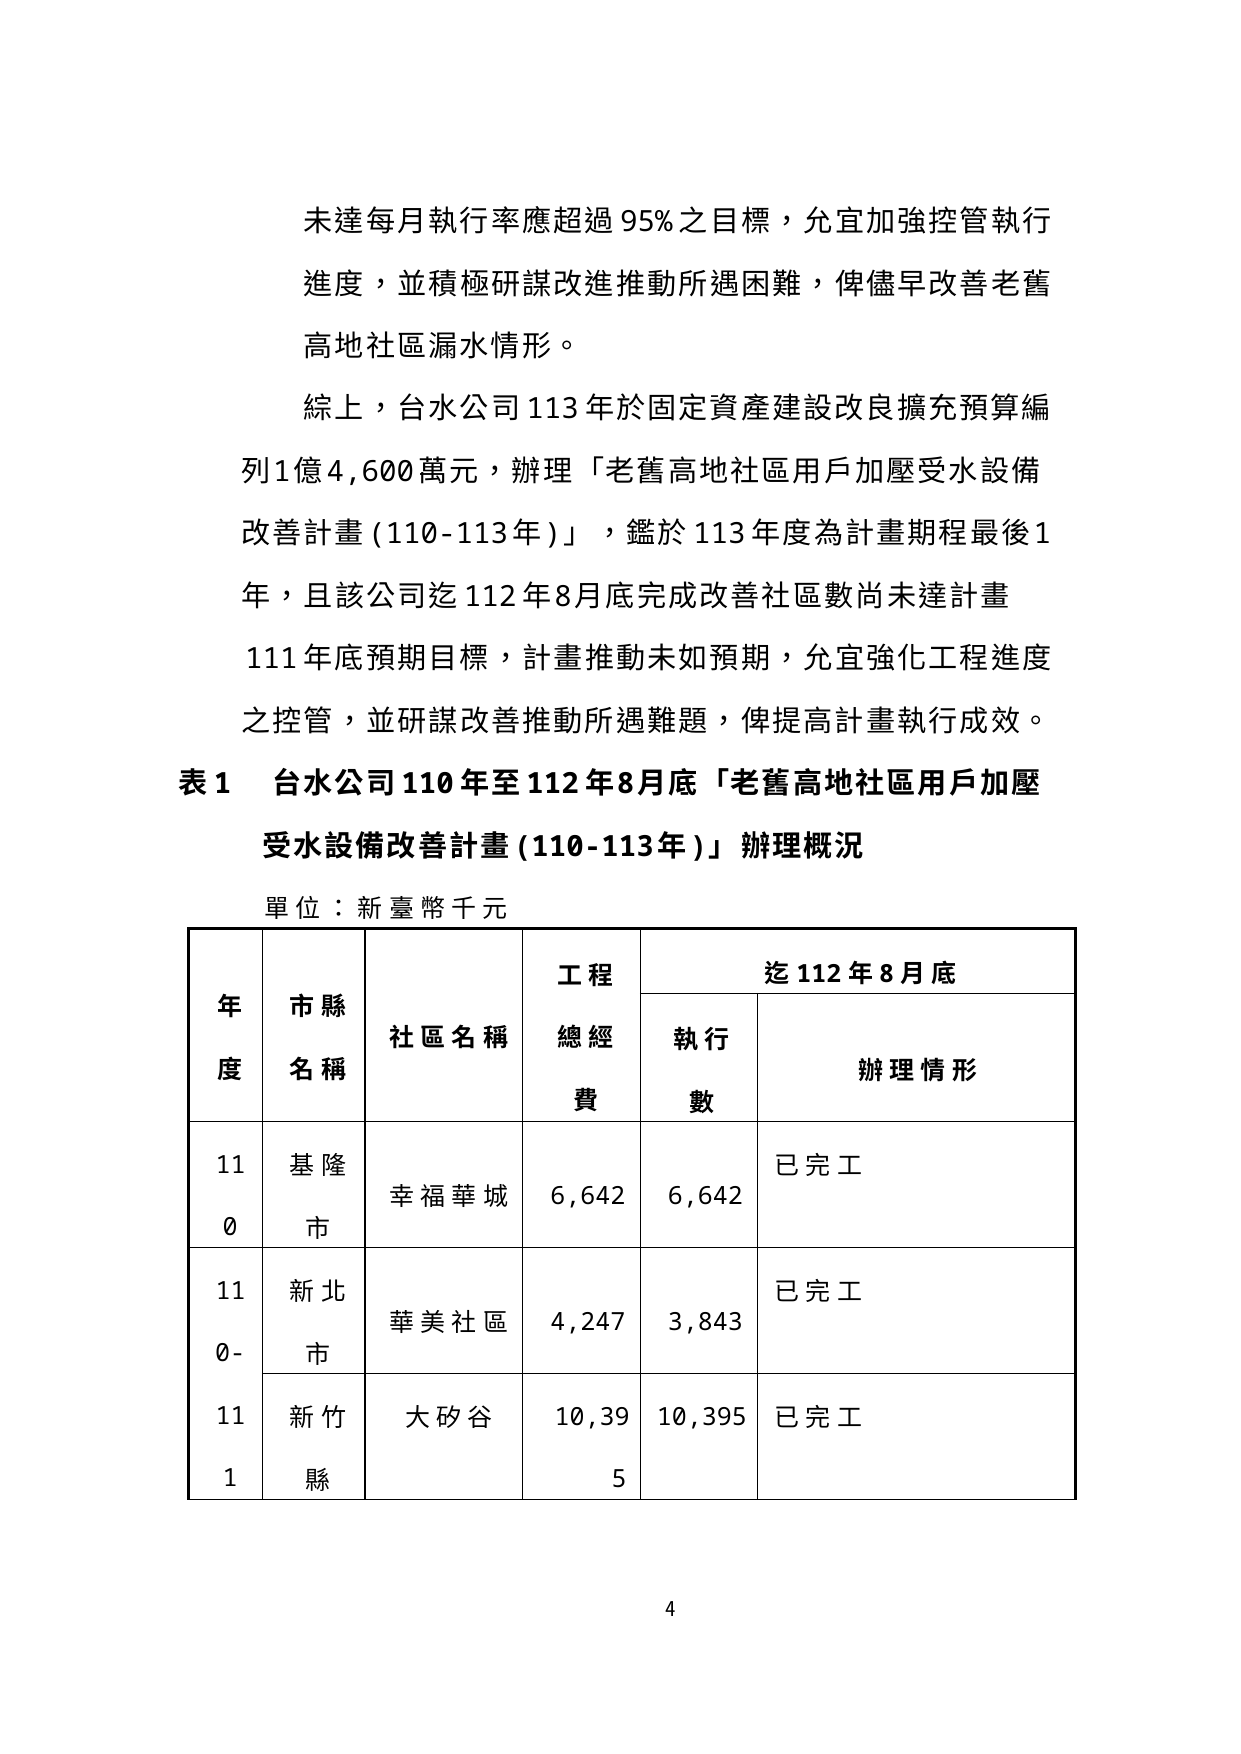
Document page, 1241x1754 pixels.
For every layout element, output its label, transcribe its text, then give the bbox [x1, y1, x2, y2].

table_cell 幸福華城 [366, 1122, 522, 1247]
table_header 工程 總經費 [523, 930, 640, 1121]
table_cell 110 [190, 1122, 262, 1247]
table_cell 6,642 [641, 1122, 757, 1247]
text 綜上，台水公司113年於固定資產建設改良擴充預算編列1億4,600萬元，辦理「老舊高地社區用戶加壓受水設備改善計畫(110-113年)」，鑑於113年度為計畫期程最後1年，且該公司迄112年8月底完成改善社區數尚未達計畫111年底預期目標，計畫推動未如預期，允宜強化工程進度之控管，並研謀改善推動所遇難題，俾提高計畫執行成效。 [236, 365, 1063, 740]
table_cell 10,395 [641, 1374, 757, 1499]
table_cell 新北市 [263, 1248, 364, 1373]
table_cell 已完工 [758, 1248, 1074, 1373]
table_header 迄112年8月底 [641, 930, 1074, 993]
table_cell 已完工 [758, 1374, 1074, 1499]
text 表1 台水公司110年至112年8月底「老舊高地社區用戶加壓受水設備改善計畫(110-113年)」辦理概況 單位：新臺幣千元 [177, 740, 1063, 927]
table_cell 6,642 [523, 1122, 640, 1247]
table_cell 華美社區 [366, 1248, 522, 1373]
table_cell 大矽谷 [366, 1374, 522, 1499]
table_cell 基隆市 [263, 1122, 364, 1247]
table_cell 新竹縣 [263, 1374, 364, 1499]
table_cell 執行數 [641, 994, 757, 1121]
table_header 社區名稱 [366, 930, 522, 1121]
table_header 年度 [190, 930, 262, 1121]
text 3.鑑於113年度為「老舊高地社區用戶加壓受水設備改善計畫(110-113年)」執行期程最後1年，惟台水公司迄112年8月底僅完成改善9處社區，倘加計9月完工1處(共10處)，相較截至112年底計畫目標(應完成共20處)，尚需完成10處社區改善，始能達成計畫預期目標；又按該公司近期「老舊高地社區用戶加壓受水設備改善計畫」進度控管會議紀錄，已連續3次(112年6至8月)未達每月執行率應超過95%之目標，允宜加強控管執行進度，並積極研謀改進推動所遇困難，俾儘早改善老舊高地社區漏水情形。 [266, 177, 1063, 365]
table_cell 110- 111 [190, 1248, 262, 1499]
table_cell 4,247 [523, 1248, 640, 1373]
table_cell 已完工 [758, 1122, 1074, 1247]
table_header 市縣 名稱 [263, 930, 364, 1121]
table_cell 3,843 [641, 1248, 757, 1373]
table_cell 10,395 [523, 1374, 640, 1499]
table_cell 辦理情形 [758, 994, 1074, 1121]
